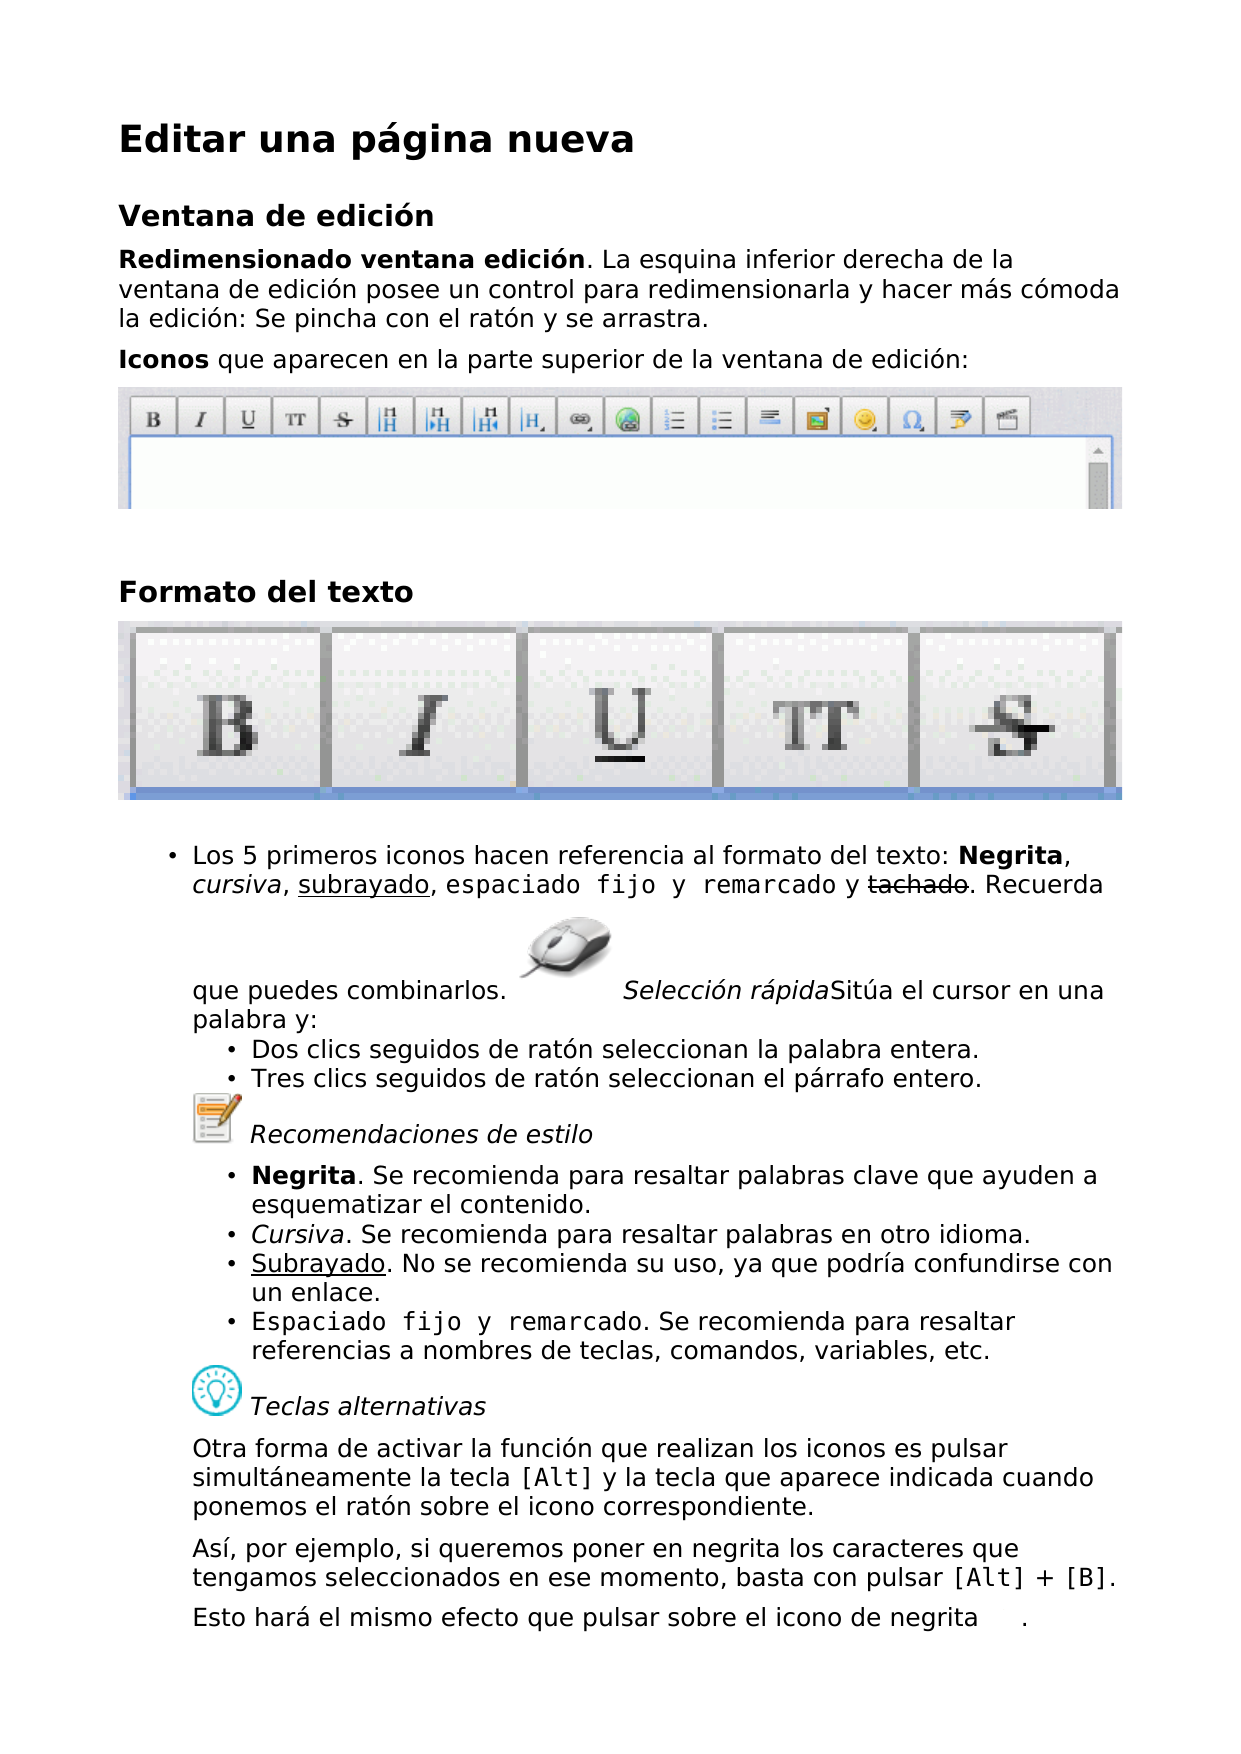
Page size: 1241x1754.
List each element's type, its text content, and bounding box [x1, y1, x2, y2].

subtitle Formato del texto [118, 575, 1122, 609]
picture [515, 899, 616, 1000]
list Los 5 primeros iconos hacen referencia al formato del texto: Negrita, cursiva, subrayado, espaciado fijo y remarcado y tachado. Recuerda que puedes combinarlos. Selección rápidaSitúa el cursor en una palabra y: [177, 841, 1122, 1035]
list Así, por ejemplo, si queremos poner en negrita los caracteres que tengamos seleccionados en ese momento, basta con pulsar [Alt] + [B]. Esto hará el mismo efecto que pulsar sobre el icono de negrita . [177, 1534, 1122, 1632]
list Otra forma de activar la función que realizan los iconos es pulsar simultáneamente la tecla [Alt] y la tecla que aparece indicada cuando ponemos el ratón sobre el icono correspondiente. [177, 1434, 1122, 1522]
text Redimensionado ventana edición. La esquina inferior derecha de la ventana de edición posee un control para redimensionarla y hacer más cómoda la edición: Se pincha con el ratón y se arrastra. [118, 246, 1122, 333]
list Subrayado. No se recomienda su uso, ya que podría confundirse con un enlace. [236, 1249, 1122, 1307]
list Tres clics seguidos de ratón seleccionan el párrafo entero. [236, 1064, 1122, 1093]
list Recomendaciones de estilo [177, 1093, 1122, 1149]
list Teclas alternativas [177, 1366, 1122, 1422]
subtitle Ventana de edición [118, 199, 1122, 233]
list Negrita. Se recomienda para resaltar palabras clave que ayuden a esquematizar el contenido. [236, 1162, 1122, 1220]
list Espaciado fijo y remarcado. Se recomienda para resaltar referencias a nombres de teclas, comandos, variables, etc. [236, 1307, 1122, 1366]
picture [118, 387, 1123, 509]
list Dos clics seguidos de ratón seleccionan la palabra entera. [236, 1035, 1122, 1064]
subtitle Editar una página nueva [118, 118, 1122, 162]
picture [192, 1093, 242, 1144]
picture [192, 1365, 242, 1416]
text Iconos que aparecen en la parte superior de la ventana de edición: [118, 346, 1122, 375]
picture [118, 621, 1123, 800]
list Cursiva. Se recomienda para resaltar palabras en otro idioma. [236, 1220, 1122, 1249]
